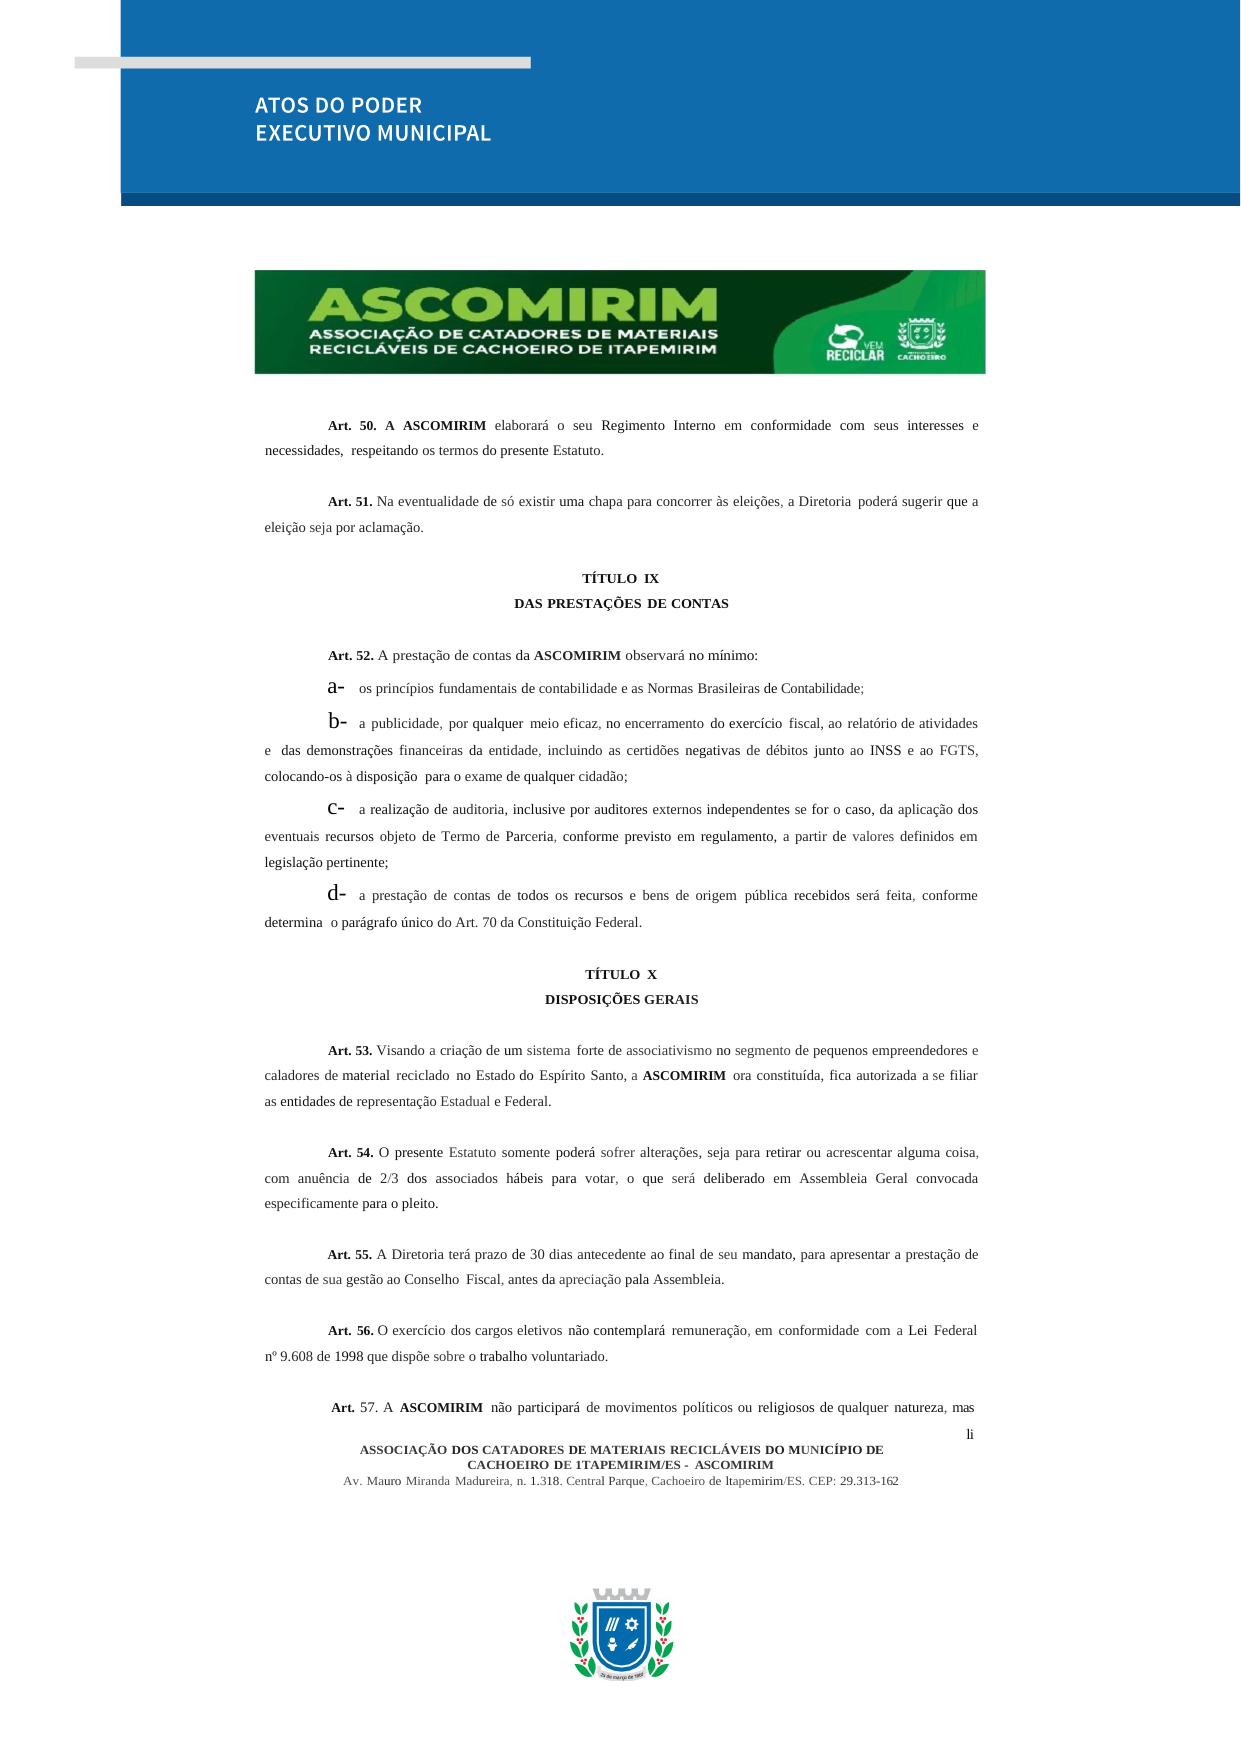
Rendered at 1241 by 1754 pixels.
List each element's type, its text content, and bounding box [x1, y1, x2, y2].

text Art. 55. A Diretoria terá prazo de 30 dias antecedente ao final de seu mandato, para apresentar a prestação de contas de sua gestão ao Conselho Fiscal, antes da apreciação pala Assembleia. [264, 1246, 979, 1288]
text TÍTULO X DISPOSIÇÕES GERAIS [541, 966, 701, 1008]
picture [253, 270, 987, 376]
text TÍTULO IX [259, 571, 982, 587]
list os princípios fundamentais de contabilidade e as Normas Brasileiras de Contabilidade; [327, 672, 1240, 698]
text li [59, 1427, 974, 1443]
text Art. 57. A ASCOMIRIM não participará de movimentos políticos ou religiosos de qualquer natureza, mas [316, 1398, 991, 1415]
text Art. 53. Visando a criação de um sistema forte de associativismo no segmento de pequenos empreendedores e caladores de material reciclado no Estado do Espírito Santo, a ASCOMIRIM ora constituída, fica autorizada a se filiar as entidades de representação Estadual e Federal. [264, 1042, 979, 1109]
list a realização de auditoria, inclusive por auditores externos independentes se for o caso, da aplicação dos eventuais recursos objeto de Termo de Parceria, conforme previsto em regulamento, a partir de valores definidos em legislação pertinente; [264, 793, 979, 870]
text ASSOCIAÇÃO DOS CATADORES DE MATERIAIS RECICLÁVEIS DO MUNICÍPIO DE [259, 1445, 984, 1457]
list a prestação de contas de todos os recursos e bens de origem pública recebidos será feita, conforme determina o parágrafo único do Art. 70 da Constituição Federal. [264, 879, 978, 931]
text Art. 50. A ASCOMIRIM elaborará o seu Regimento Interno em conformidade com seus interesses e necessidades, respeitando os termos do presente Estatuto. [265, 417, 979, 459]
text DAS PRESTAÇÕES DE CONTAS [259, 596, 984, 612]
text Av. Mauro Miranda Madureira, n. 1.318. Central Parque, Cachoeiro de ltapemirim/ES. CEP: 29.313-162 [259, 1473, 983, 1488]
text CACHOEIRO DE 1TAPEMIRIM/ES - ASCOMIRIM [259, 1458, 981, 1472]
text Art. 52. A prestação de contas da ASCOMIRIM observará no mínimo: [328, 646, 1240, 663]
list a publicidade, por qualquer meio eficaz, no encerramento do exercício fiscal, ao relatório de atividades e das demonstrações financeiras da entidade, incluindo as certidões negativas de débitos junto ao INSS e ao FGTS, colocando-os à disposição para o exame de qualquer cidadão; [264, 707, 979, 784]
picture [74, 0, 1241, 206]
text Art. 54. O presente Estatuto somente poderá sofrer alterações, seja para retirar ou acrescentar alguma coisa, com anuência de 2/3 dos associados hábeis para votar, o que será deliberado em Assembleia Geral convocada especificamente para o pleito. [264, 1144, 979, 1212]
text Art. 51. Na eventualidade de só existir uma chapa para concorrer às eleições, a Diretoria poderá sugerir que a eleição seja por aclamação. [264, 493, 979, 535]
text Art. 56. O exercício dos cargos eletivos não contemplará remuneração, em conformidade com a Lei Federal nº 9.608 de 1998 que dispõe sobre o trabalho voluntariado. [265, 1322, 977, 1364]
picture [569, 1588, 674, 1681]
